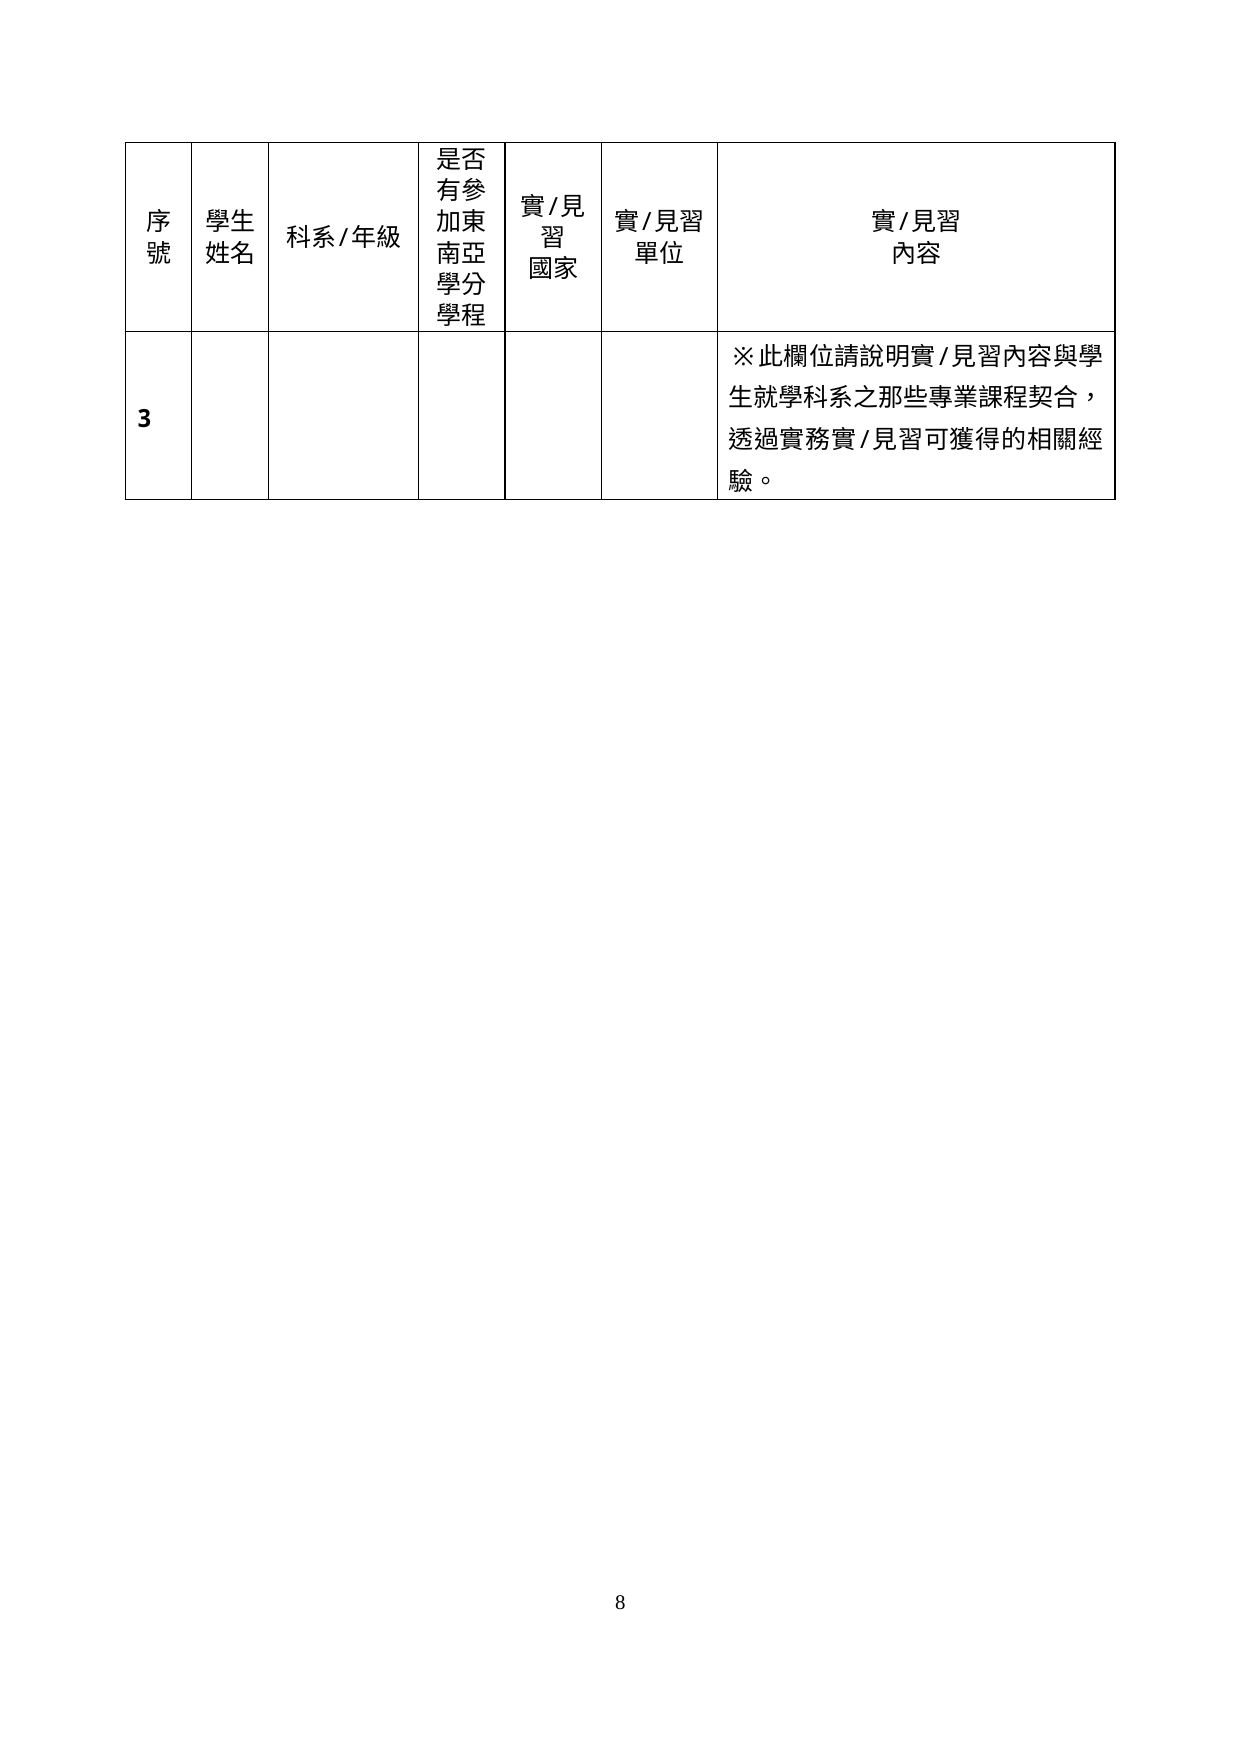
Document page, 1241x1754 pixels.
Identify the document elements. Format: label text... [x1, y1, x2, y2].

table_header 實/見習 內容 [718, 143, 1114, 331]
table_cell ※此欄位請說明實/見習內容與學生就學科系之那些專業課程契合，透過實務實/見習可獲得的相關經驗。 [718, 332, 1114, 498]
table_cell [192, 332, 268, 498]
table_header 是否有參加東南亞學分學程 [419, 143, 504, 331]
table_cell [506, 332, 601, 498]
table_header 實/見習 國家 [506, 143, 601, 331]
table_cell [419, 332, 504, 498]
table_cell [269, 332, 418, 498]
table_header 序號 [126, 143, 191, 331]
table_header 科系/年級 [269, 143, 418, 331]
table_header 學生姓名 [192, 143, 268, 331]
table_header 實/見習 單位 [602, 143, 717, 331]
table_cell [602, 332, 717, 498]
table_cell 3 [126, 332, 191, 498]
